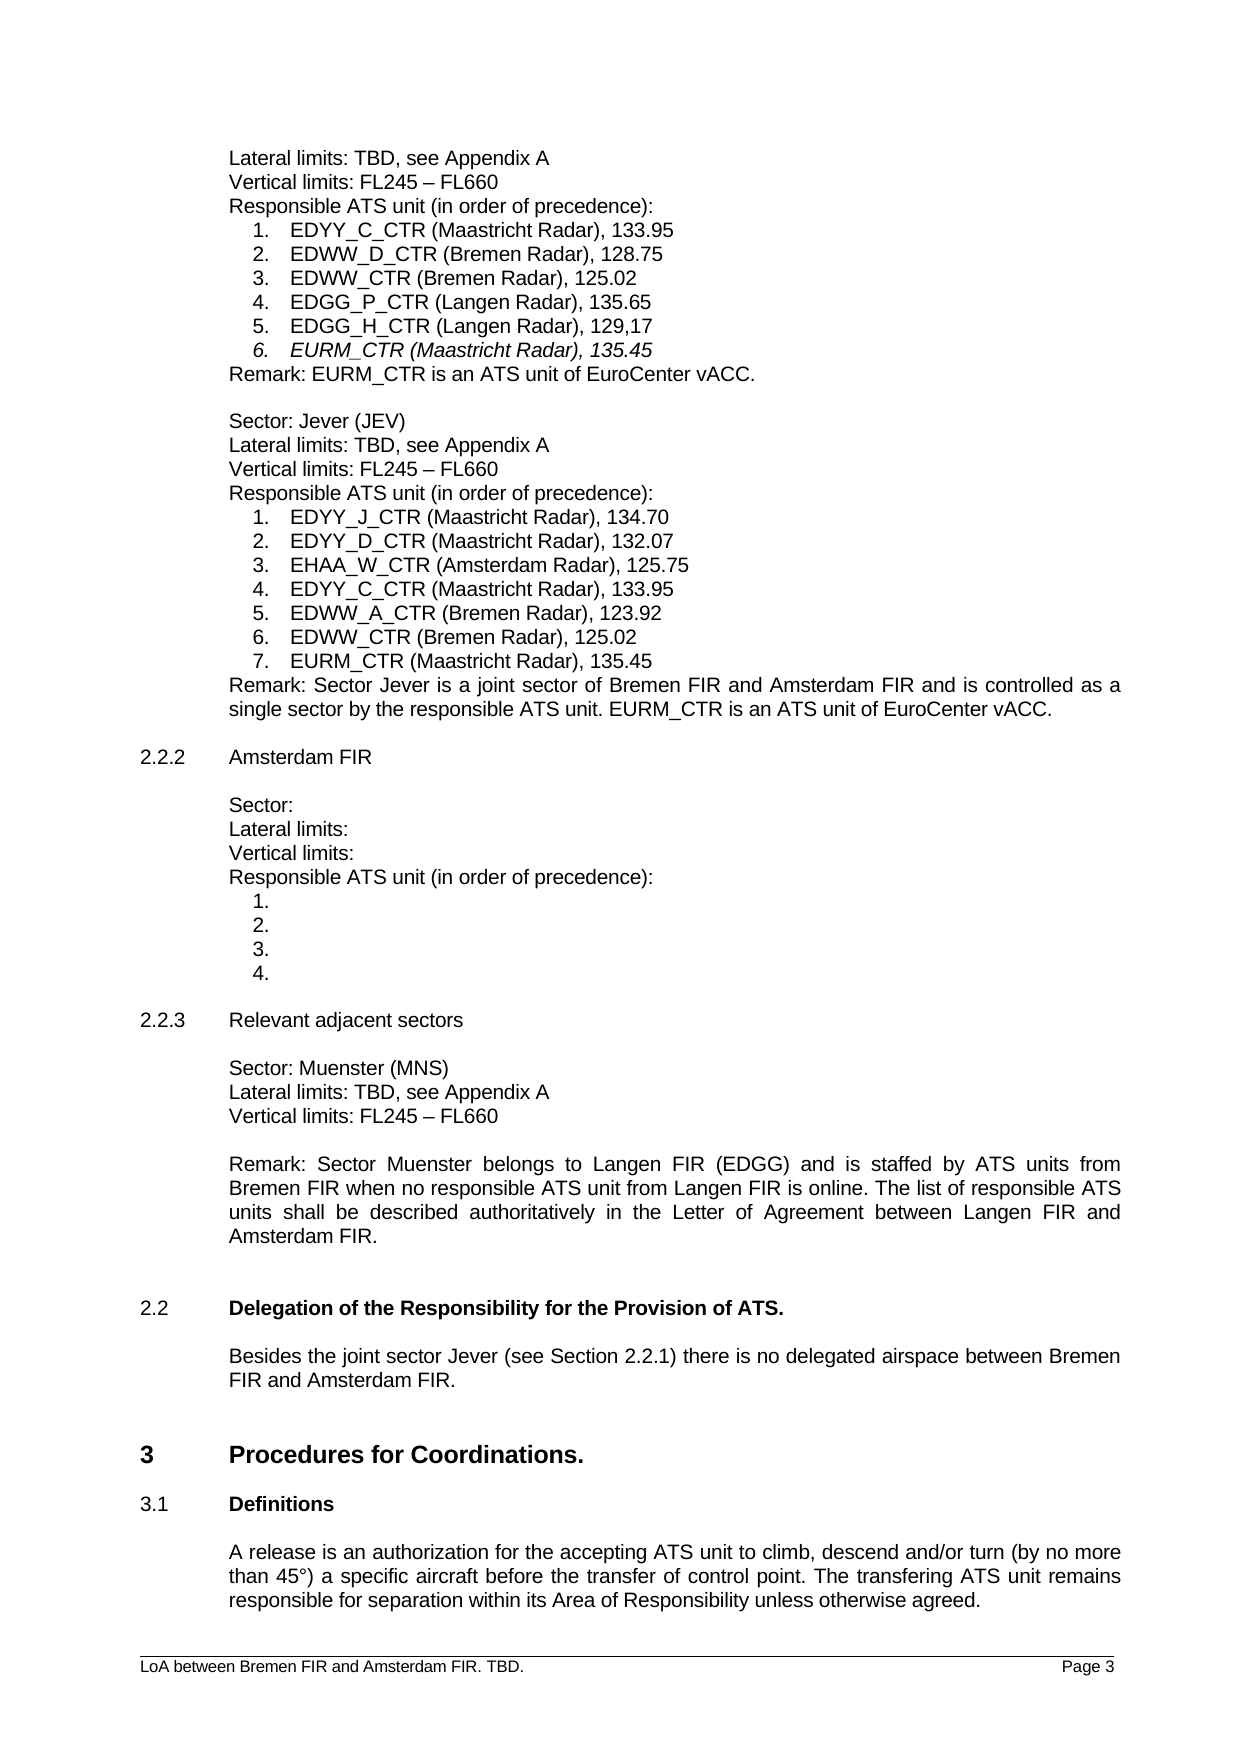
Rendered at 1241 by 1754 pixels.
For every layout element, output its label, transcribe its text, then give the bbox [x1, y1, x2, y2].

text 2.2 Delegation of the Responsibility for the Provision of ATS. [140, 1296, 1122, 1320]
list EHAA_W_CTR (Amsterdam Radar), 125.75 [252, 553, 1122, 577]
text Vertical limits: FL245 – FL660 [140, 457, 1122, 481]
text Remark: Sector Jever is a joint sector of Bremen FIR and Amsterdam FIR and is controlled as a single sector by the responsible ATS unit. EURM_CTR is an ATS unit of EuroCenter vACC. [140, 673, 1122, 721]
text Sector: Muenster (MNS) [140, 1056, 1122, 1080]
list EDGG_P_CTR (Langen Radar), 135.65 [252, 289, 1122, 313]
list EDWW_A_CTR (Bremen Radar), 123.92 [252, 601, 1122, 625]
text Sector: Jever (JEV) [140, 409, 1122, 433]
list EDWW_D_CTR (Bremen Radar), 128.75 [252, 242, 1122, 266]
text Responsible ATS unit (in order of precedence): [140, 864, 1122, 888]
list EDWW_CTR (Bremen Radar), 125.02 [252, 625, 1122, 649]
text 2.2.2 Amsterdam FIR [140, 745, 1122, 769]
text Lateral limits: TBD, see Appendix A [140, 146, 1122, 170]
text Lateral limits: TBD, see Appendix A [140, 433, 1122, 457]
list EURM_CTR (Maastricht Radar), 135.45 [252, 649, 1122, 673]
list EDYY_C_CTR (Maastricht Radar), 133.95 [252, 218, 1122, 242]
list EDWW_CTR (Bremen Radar), 125.02 [252, 266, 1122, 289]
list EDYY_D_CTR (Maastricht Radar), 132.07 [252, 529, 1122, 553]
list EDYY_J_CTR (Maastricht Radar), 134.70 [252, 505, 1122, 529]
text Remark: Sector Muenster belongs to Langen FIR (EDGG) and is staffed by ATS units from Bremen FIR when no responsible ATS unit from Langen FIR is online. The list of responsible ATS units shall be described authoritatively in the Letter of Agreement between Langen FIR and Amsterdam FIR. [140, 1152, 1122, 1248]
text Besides the joint sector Jever (see Section 2.2.1) there is no delegated airspace between Bremen FIR and Amsterdam FIR. [140, 1344, 1122, 1392]
text 3.1 Definitions [140, 1492, 1122, 1516]
text Vertical limits: [140, 841, 1122, 864]
list EURM_CTR (Maastricht Radar), 135.45 [252, 337, 1122, 361]
text Remark: EURM_CTR is an ATS unit of EuroCenter vACC. [140, 361, 1122, 385]
text 3 Procedures for Coordinations. [140, 1439, 1122, 1468]
list EDGG_H_CTR (Langen Radar), 129,17 [252, 313, 1122, 337]
text Lateral limits: [140, 817, 1122, 841]
text Lateral limits: TBD, see Appendix A [140, 1080, 1122, 1104]
text Vertical limits: FL245 – FL660 [140, 170, 1122, 194]
text Sector: [140, 793, 1122, 817]
text Responsible ATS unit (in order of precedence): [140, 194, 1122, 218]
list EDYY_C_CTR (Maastricht Radar), 133.95 [252, 577, 1122, 601]
text A release is an authorization for the accepting ATS unit to climb, descend and/or turn (by no more than 45°) a specific aircraft before the transfer of control point. The transfering ATS unit remains responsible for separation within its Area of Responsibility unless otherwise agreed. [140, 1540, 1122, 1612]
text 2.2.3 Relevant adjacent sectors [140, 1008, 1122, 1032]
text Vertical limits: FL245 – FL660 [140, 1104, 1122, 1128]
text Responsible ATS unit (in order of precedence): [140, 481, 1122, 505]
